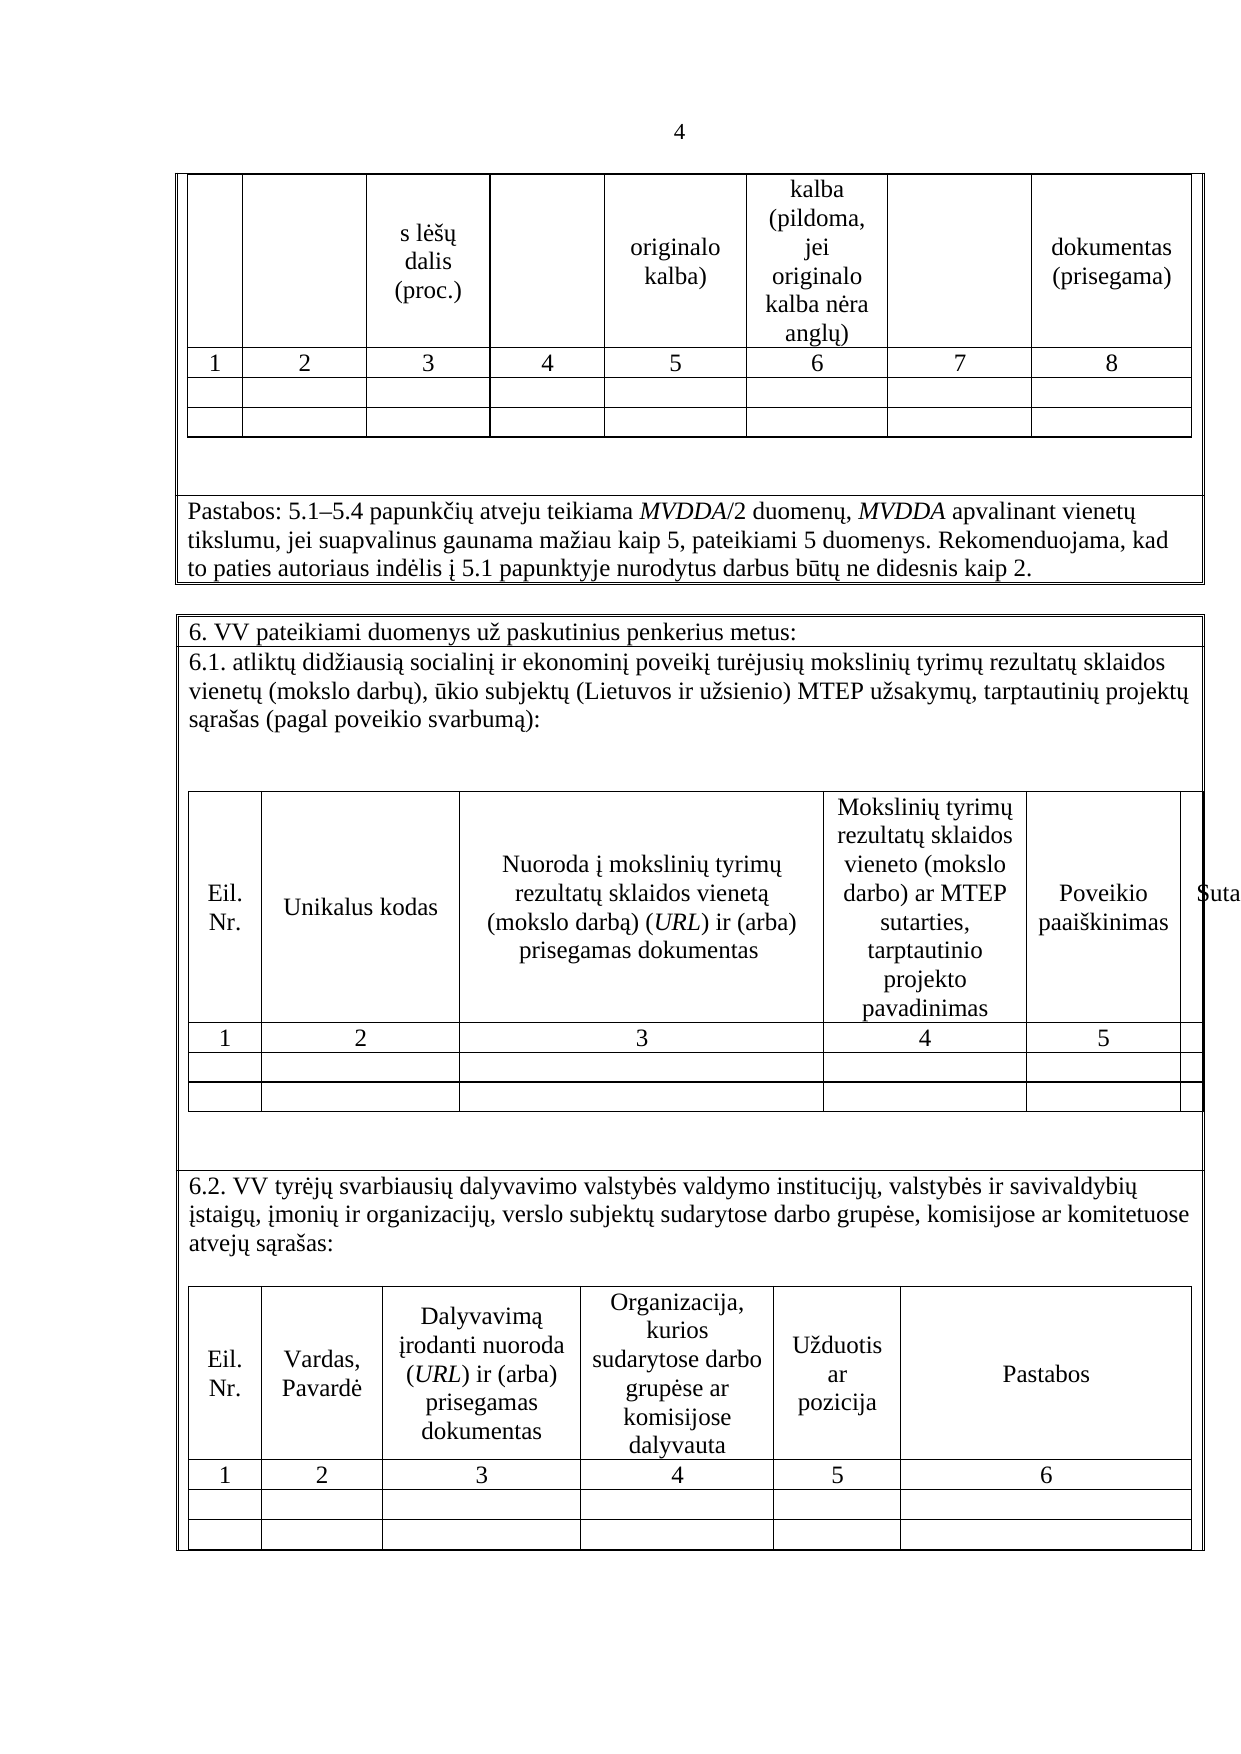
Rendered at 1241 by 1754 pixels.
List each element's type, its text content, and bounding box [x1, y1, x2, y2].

table_header 6. VV pateikiami duomenys už paskutinius penkerius metus: [179, 617, 1202, 646]
table_cell [189, 1490, 261, 1519]
table_cell 3 [460, 1023, 823, 1052]
table_cell Pastabos: 5.1–5.4 papunkčių atveju teikiama MVDDA/2 duomenų, MVDDA apvalinant vienetų tikslumu, jei suapvalinus gaunama mažiau kaip 5, pateikiami 5 duomenys. Rekomenduojama, kad to paties autoriaus indėlis į 5.1 papunktyje nurodytus darbus būtų ne didesnis kaip 2. [178, 496, 1202, 582]
table_header originalo kalba) [605, 175, 746, 347]
table_cell [605, 408, 746, 436]
table_cell [1027, 1053, 1180, 1081]
table_cell [824, 1083, 1026, 1111]
table_cell [460, 1083, 823, 1111]
table_header dokumentas (prisegama) [1032, 175, 1191, 347]
table_cell 4 [824, 1023, 1026, 1052]
table_cell 2 [262, 1023, 459, 1052]
table_cell [367, 408, 489, 436]
table_cell [824, 1053, 1026, 1081]
table_cell 2 [262, 1460, 382, 1489]
table_cell 4 [491, 348, 604, 377]
table_cell [901, 1520, 1191, 1549]
table_header Sutarties ar projekto vertė, tenkanti VV, Eur (darbams nepildoma) [1181, 792, 1202, 1022]
table_cell 5 [1027, 1023, 1180, 1052]
table_cell 6.2. VV tyrėjų svarbiausių dalyvavimo valstybės valdymo institucijų, valstybės ir savivaldybių įstaigų, įmonių ir organizacijų, verslo subjektų sudarytose darbo grupėse, komisijose ar komitetuose atvejų sąrašas: [179, 1171, 1202, 1550]
table_cell 4 [581, 1460, 773, 1489]
table_header Unikalus kodas [262, 792, 459, 1022]
table_cell [262, 1083, 459, 1111]
table_cell [581, 1490, 773, 1519]
table_cell [1181, 1053, 1202, 1081]
table_cell 6 [901, 1460, 1191, 1489]
table_header kalba (pildoma, jei originalo kalba nėra anglų) [747, 175, 887, 347]
table_cell [1032, 378, 1191, 407]
table_header Eil. Nr. [189, 792, 261, 1022]
table_cell [581, 1520, 773, 1549]
table_cell [367, 378, 489, 407]
table_cell 6.1. atliktų didžiausią socialinį ir ekonominį poveikį turėjusių mokslinių tyrimų rezultatų sklaidos vienetų (mokslo darbų), ūkio subjektų (Lietuvos ir užsienio) MTEP užsakymų, tarptautinių projektų sąrašas (pagal poveikio svarbumą): [179, 647, 1202, 1170]
table_cell 7 [888, 348, 1031, 377]
table_cell [888, 408, 1031, 436]
table_cell [243, 378, 366, 407]
table_cell [460, 1053, 823, 1081]
table_cell [243, 408, 366, 436]
table_cell [262, 1520, 382, 1549]
table_cell [383, 1490, 580, 1519]
table_cell 3 [383, 1460, 580, 1489]
table_cell [189, 1083, 261, 1111]
table_cell [747, 408, 887, 436]
table_header Nuoroda į mokslinių tyrimų rezultatų sklaidos vienetą (mokslo darbą) (URL) ir (arba) prisegamas dokumentas [460, 792, 823, 1022]
table_cell [774, 1520, 900, 1549]
table_header [888, 175, 1031, 347]
table_cell [178, 174, 1202, 495]
table_cell 1 [189, 1023, 261, 1052]
table_header Eil. Nr. [189, 1287, 261, 1459]
table_header [243, 175, 366, 347]
table_cell [383, 1520, 580, 1549]
table_cell 5 [605, 348, 746, 377]
table_cell [888, 378, 1031, 407]
table_cell 6 [747, 348, 887, 377]
table_header [188, 175, 242, 347]
table_cell [491, 408, 604, 436]
table_header Organizacija, kurios sudarytose darbo grupėse ar komisijose dalyvauta [581, 1287, 773, 1459]
table_header Poveikio paaiškinimas [1027, 792, 1180, 1022]
table_cell 1 [188, 348, 242, 377]
table_header Pastabos [901, 1287, 1191, 1459]
table_cell [189, 1520, 261, 1549]
table_cell [491, 378, 604, 407]
table_cell 2 [243, 348, 366, 377]
table_cell 8 [1032, 348, 1191, 377]
table_cell [188, 378, 242, 407]
table_cell [189, 1053, 261, 1081]
table_cell [1032, 408, 1191, 436]
table_header Mokslinių tyrimų rezultatų sklaidos vieneto (mokslo darbo) ar MTEP sutarties, tarptautinio projekto pavadinimas [824, 792, 1026, 1022]
table_cell [262, 1490, 382, 1519]
table_cell [747, 378, 887, 407]
table_cell [262, 1053, 459, 1081]
table_cell [901, 1490, 1191, 1519]
table_header [491, 175, 604, 347]
table_cell 5 [774, 1460, 900, 1489]
table_cell 3 [367, 348, 489, 377]
table_cell [774, 1490, 900, 1519]
table_header Užduotis ar pozicija [774, 1287, 900, 1459]
table_cell [1027, 1083, 1180, 1111]
table_cell [605, 378, 746, 407]
table_header s lėšų dalis (proc.) [367, 175, 489, 347]
table_cell 1 [189, 1460, 261, 1489]
table_header Dalyvavimą įrodanti nuoroda (URL) ir (arba) prisegamas dokumentas [383, 1287, 580, 1459]
table_cell [188, 408, 242, 436]
table_cell 6 [1181, 1023, 1202, 1052]
table_cell [1181, 1083, 1202, 1111]
table_header Vardas, Pavardė [262, 1287, 382, 1459]
